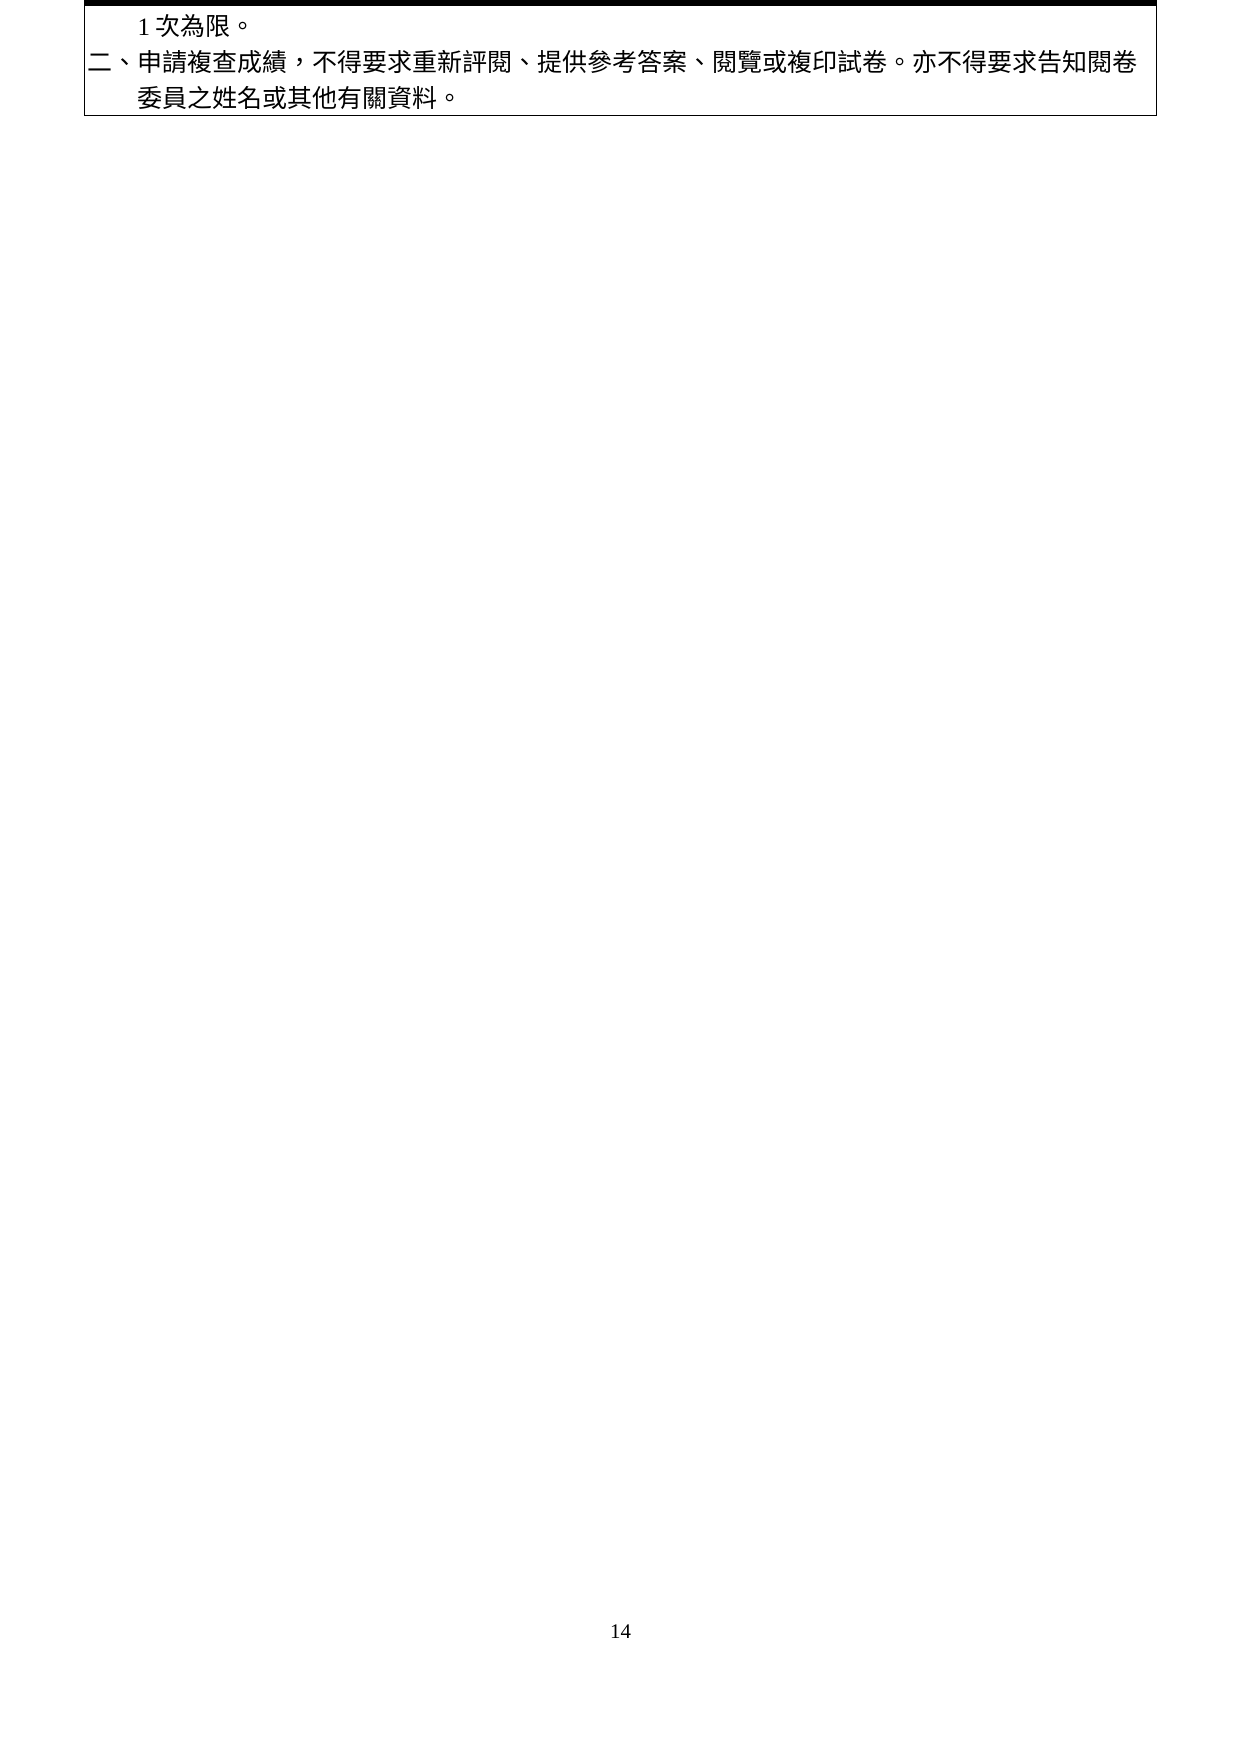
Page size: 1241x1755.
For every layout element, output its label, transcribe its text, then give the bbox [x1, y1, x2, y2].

table_cell 1次為限。 二、申請複查成績，不得要求重新評閱、提供參考答案、閱覽或複印試卷。亦不得要求告知閱卷委員之姓名或其他有關資料。 [85, 6, 1156, 115]
